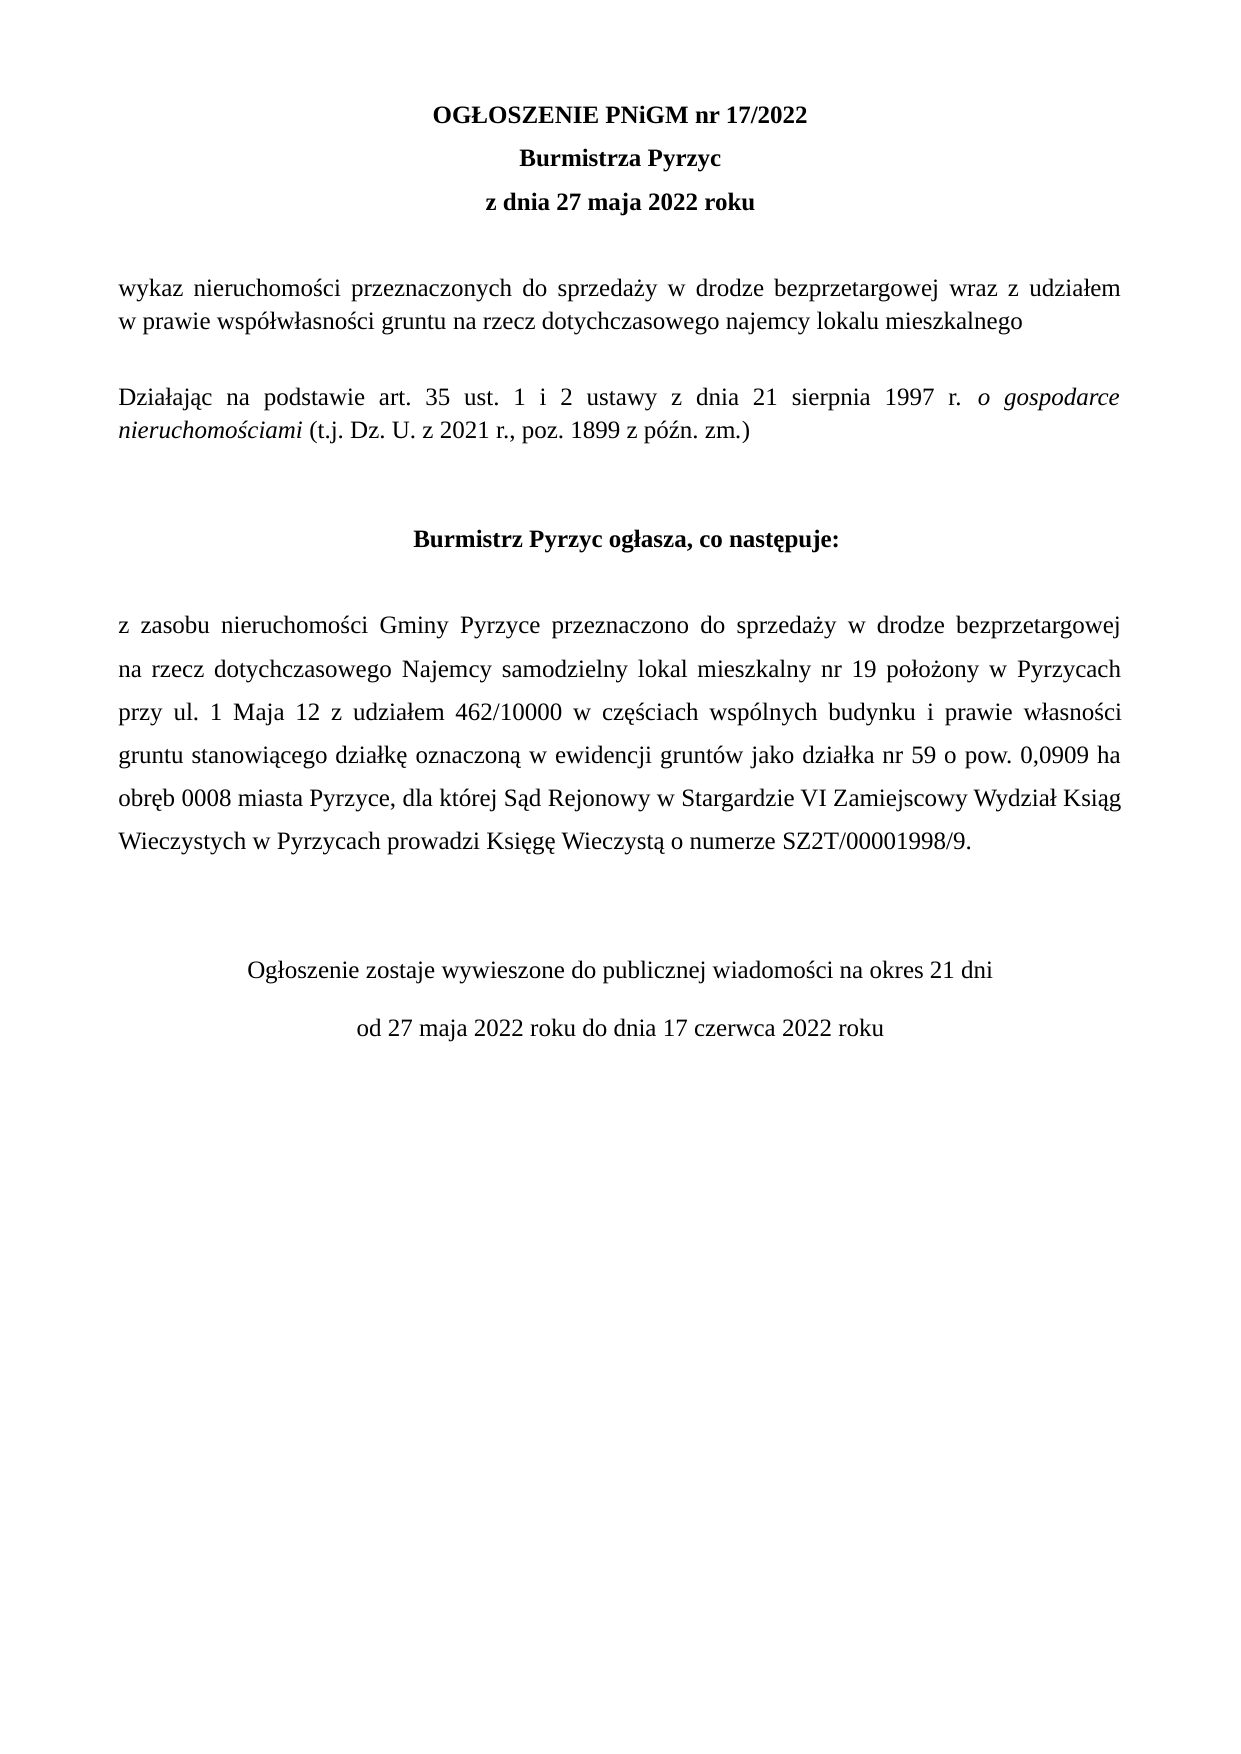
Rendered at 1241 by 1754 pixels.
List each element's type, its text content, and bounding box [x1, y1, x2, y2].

text z dnia 27 maja 2022 roku [118, 187, 1122, 215]
text Ogłoszenie zostaje wywieszone do publicznej wiadomości na okres 21 dni [118, 956, 1122, 984]
text Burmistrz Pyrzyc ogłasza, co następuje: [339, 524, 1122, 553]
text od 27 maja 2022 roku do dnia 17 czerwca 2022 roku [118, 1013, 1122, 1042]
subtitle OGŁOSZENIE PNiGM nr 17/2022 [118, 100, 1122, 129]
subtitle Burmistrza Pyrzyc [118, 143, 1122, 172]
text z zasobu nieruchomości Gminy Pyrzyce przeznaczono do sprzedaży w drodze bezprzetargowej na rzecz dotychczasowego Najemcy samodzielny lokal mieszkalny nr 19 położony w Pyrzycach przy ul. 1 Maja 12 z udziałem 462/10000 w częściach wspólnych budynku i prawie własności gruntu stanowiącego działkę oznaczoną w ewidencji gruntów jako działka nr 59 o pow. 0,0909 ha obręb 0008 miasta Pyrzyce, dla której Sąd Rejonowy w Stargardzie VI Zamiejscowy Wydział Ksiąg Wieczystych w Pyrzycach prowadzi Księgę Wieczystą o numerze SZ2T/00001998/9. [118, 611, 1122, 855]
text wykaz nieruchomości przeznaczonych do sprzedaży w drodze bezprzetargowej wraz z udziałem w prawie współwłasności gruntu na rzecz dotychczasowego najemcy lokalu mieszkalnego [118, 273, 1122, 335]
text Działając na podstawie art. 35 ust. 1 i 2 ustawy z dnia 21 sierpnia 1997 r. o gospodarce nieruchomościami (t.j. Dz. U. z 2021 r., poz. 1899 z późn. zm.) [118, 382, 1122, 444]
